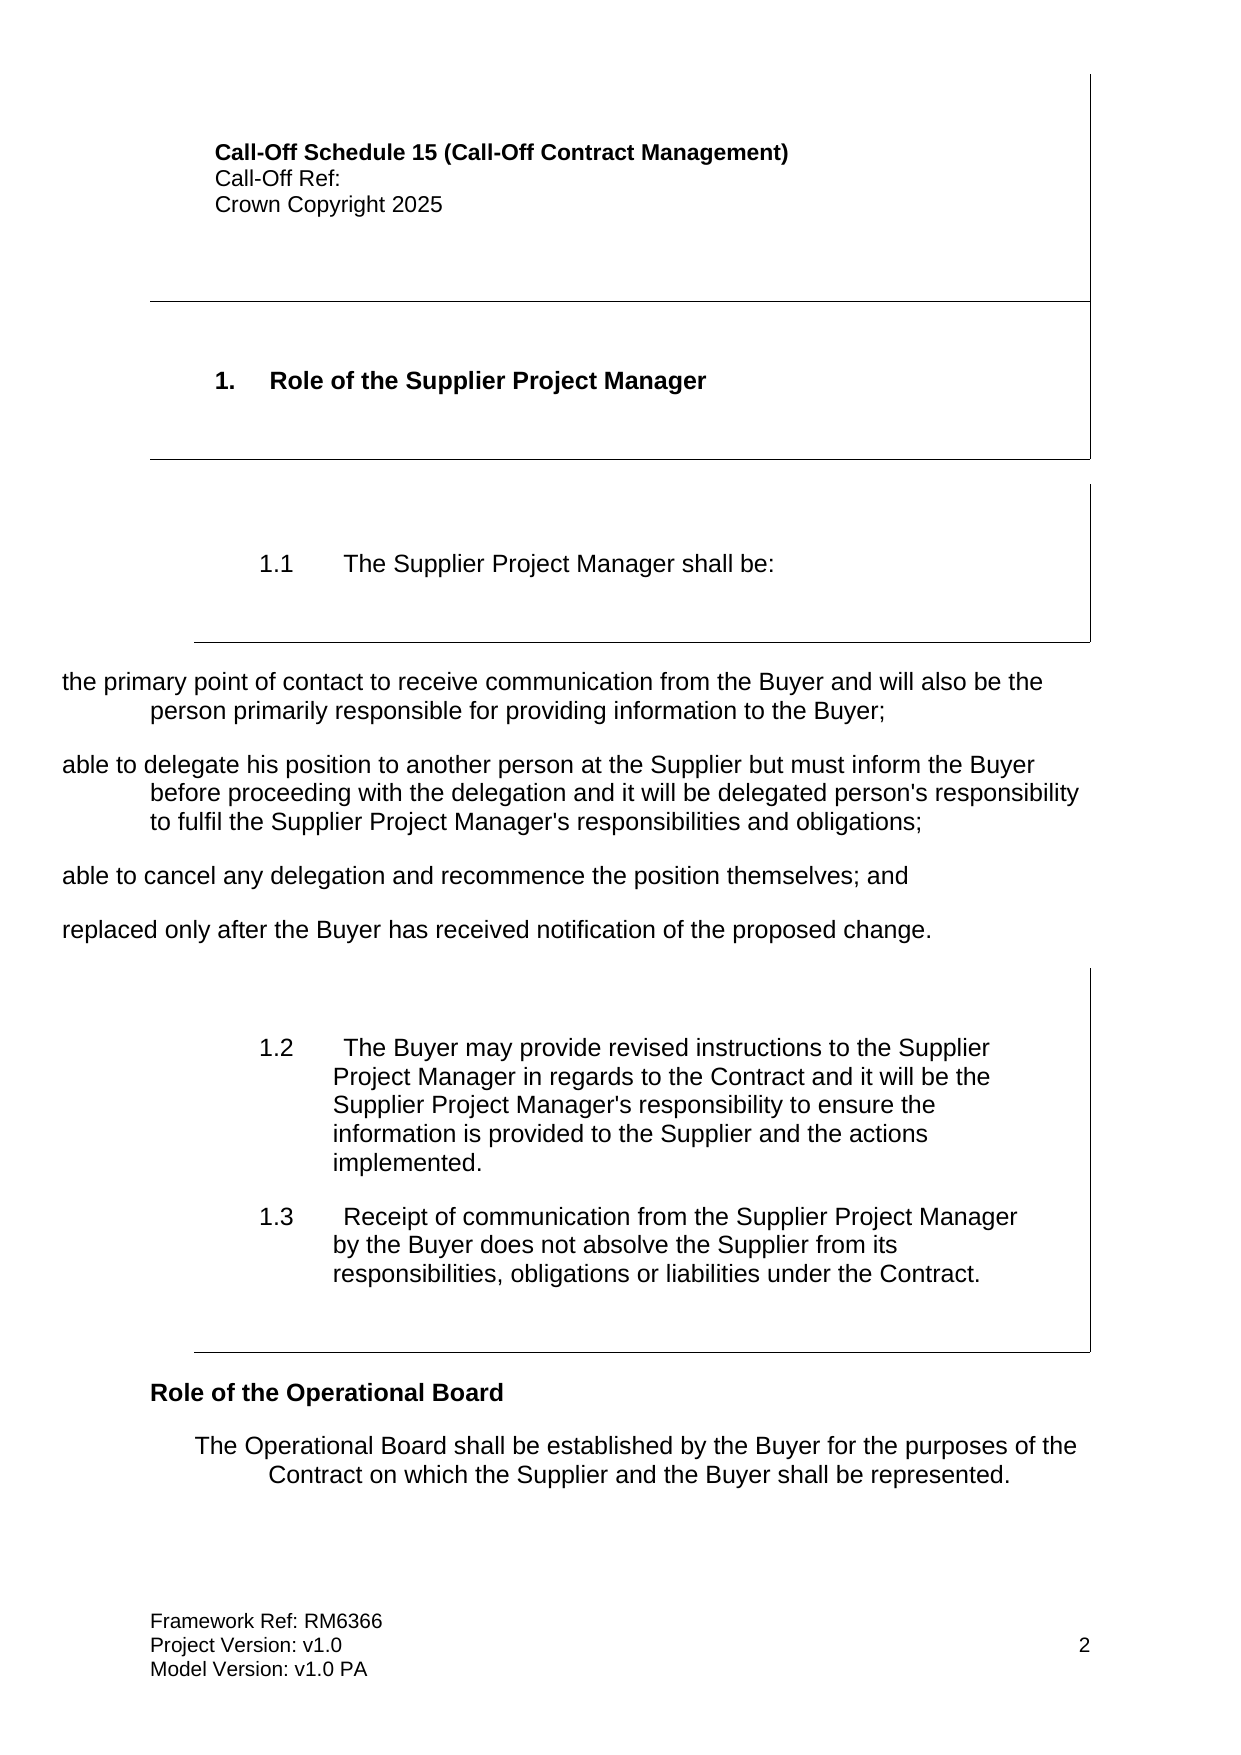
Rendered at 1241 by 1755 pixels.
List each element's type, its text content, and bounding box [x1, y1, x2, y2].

subtitle replaced only after the Buyer has received notification of the proposed change. [62, 914, 1090, 943]
list The Buyer may provide revised instructions to the Supplier Project Manager in regards to the Contract and it will be the Supplier Project Manager's responsibility to ensure the information is provided to the Supplier and the actions implemented. [194, 968, 1090, 1137]
subtitle able to cancel any delegation and recommence the position themselves; and [62, 861, 1090, 889]
subtitle The Operational Board shall be established by the Buyer for the purposes of the Contract on which the Supplier and the Buyer shall be represented. [194, 1431, 1090, 1489]
list The Supplier Project Manager shall be: [194, 484, 1090, 642]
subtitle able to delegate his position to another person at the Supplier but must inform the Buyer before proceeding with the delegation and it will be delegated person's responsibility to fulfil the Supplier Project Manager's responsibilities and obligations; [62, 749, 1090, 836]
subtitle the primary point of contact to receive communication from the Buyer and will also be the person primarily responsible for providing information to the Buyer; [62, 667, 1090, 724]
list Role of the Supplier Project Manager [150, 301, 1090, 459]
subtitle Role of the Operational Board [150, 1377, 1090, 1406]
list Receipt of communication from the Supplier Project Manager by the Buyer does not absolve the Supplier from its responsibilities, obligations or liabilities under the Contract. [194, 1137, 1090, 1352]
